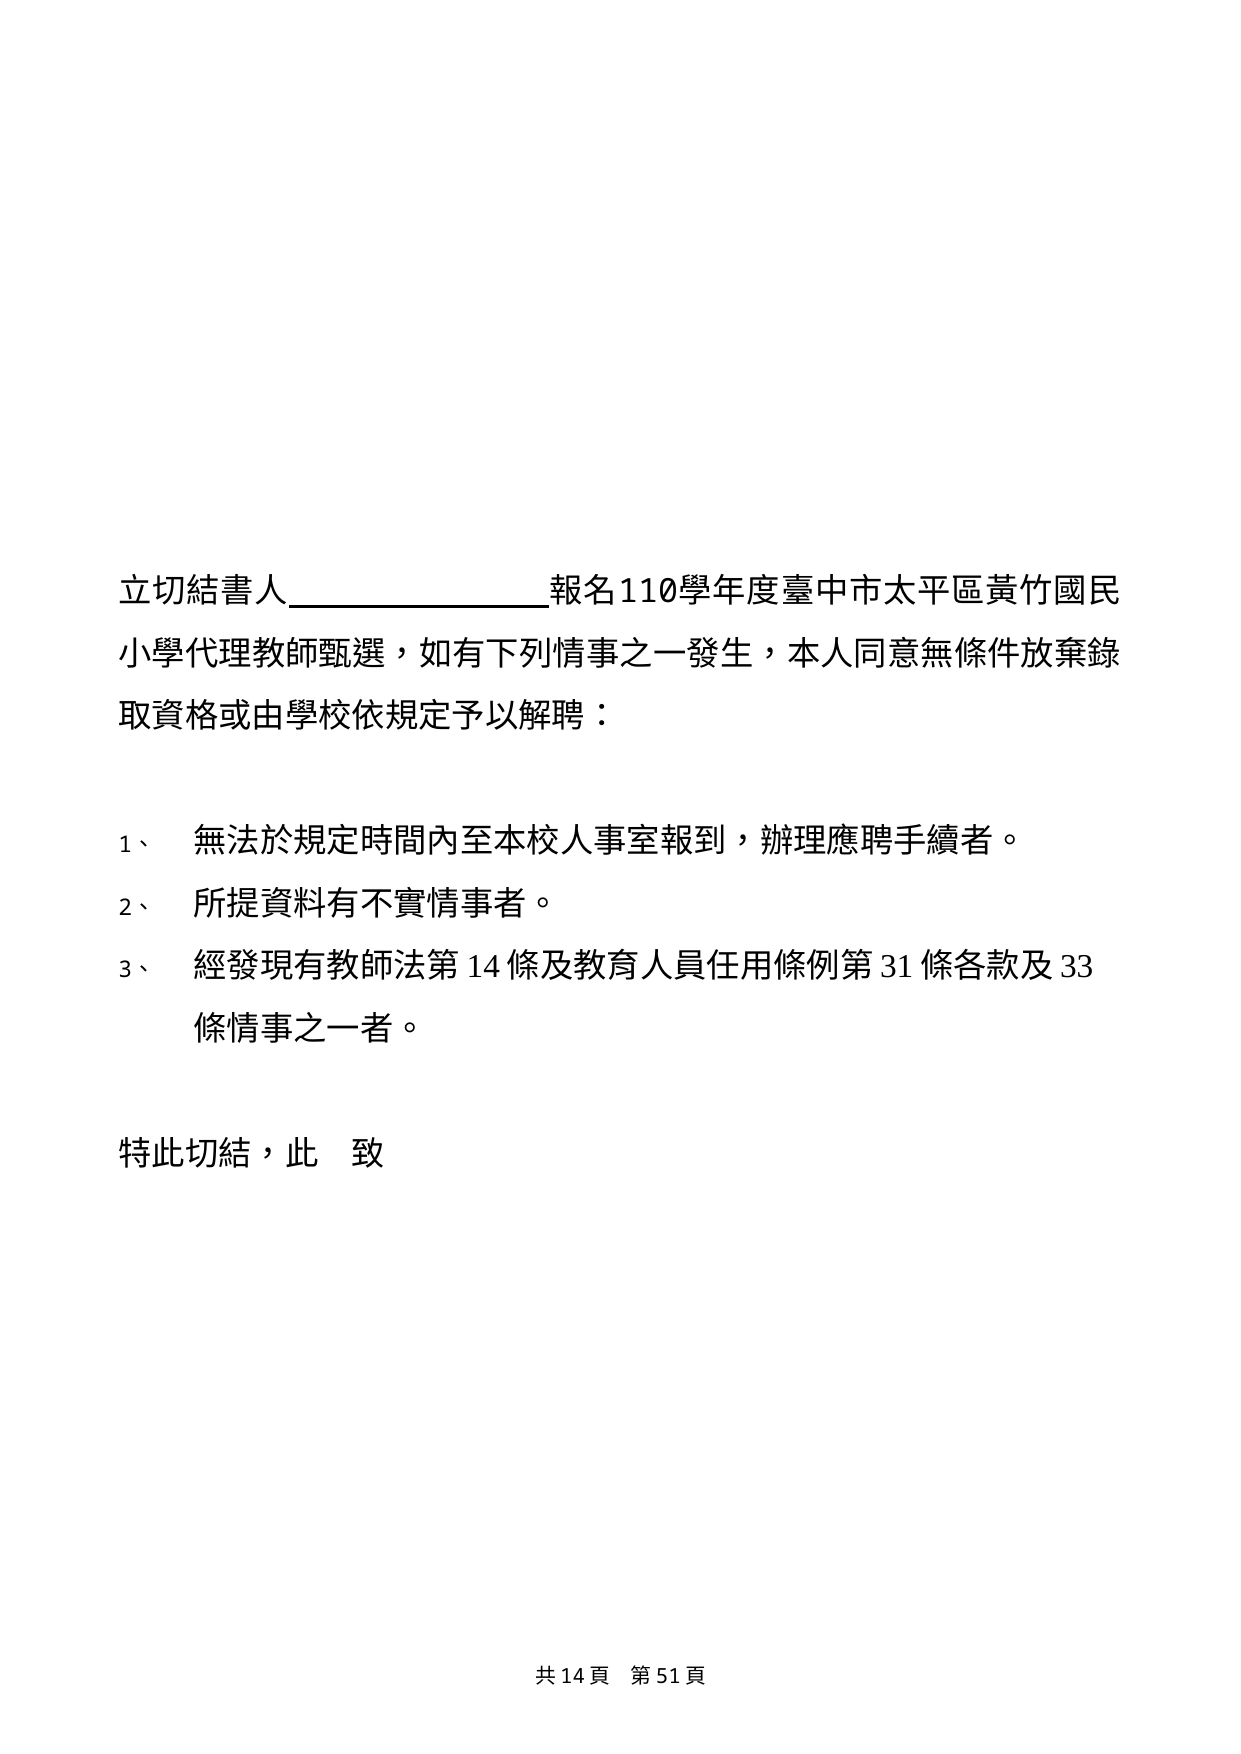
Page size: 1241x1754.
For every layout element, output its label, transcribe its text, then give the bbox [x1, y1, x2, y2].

list 所提資料有不實情事者。 [118, 859, 1122, 922]
text 立切結書人 報名110學年度臺中市太平區黃竹國民小學代理教師甄選，如有下列情事之一發生，本人同意無條件放棄錄取資格或由學校依規定予以解聘： [118, 547, 1122, 734]
list 無法於規定時間內至本校人事室報到，辦理應聘手續者。 [118, 797, 1122, 859]
list 經發現有教師法第14條及教育人員任用條例第31條各款及33條情事之一者。 [118, 922, 1122, 1047]
text 特此切結，此 致 [118, 1109, 1122, 1172]
